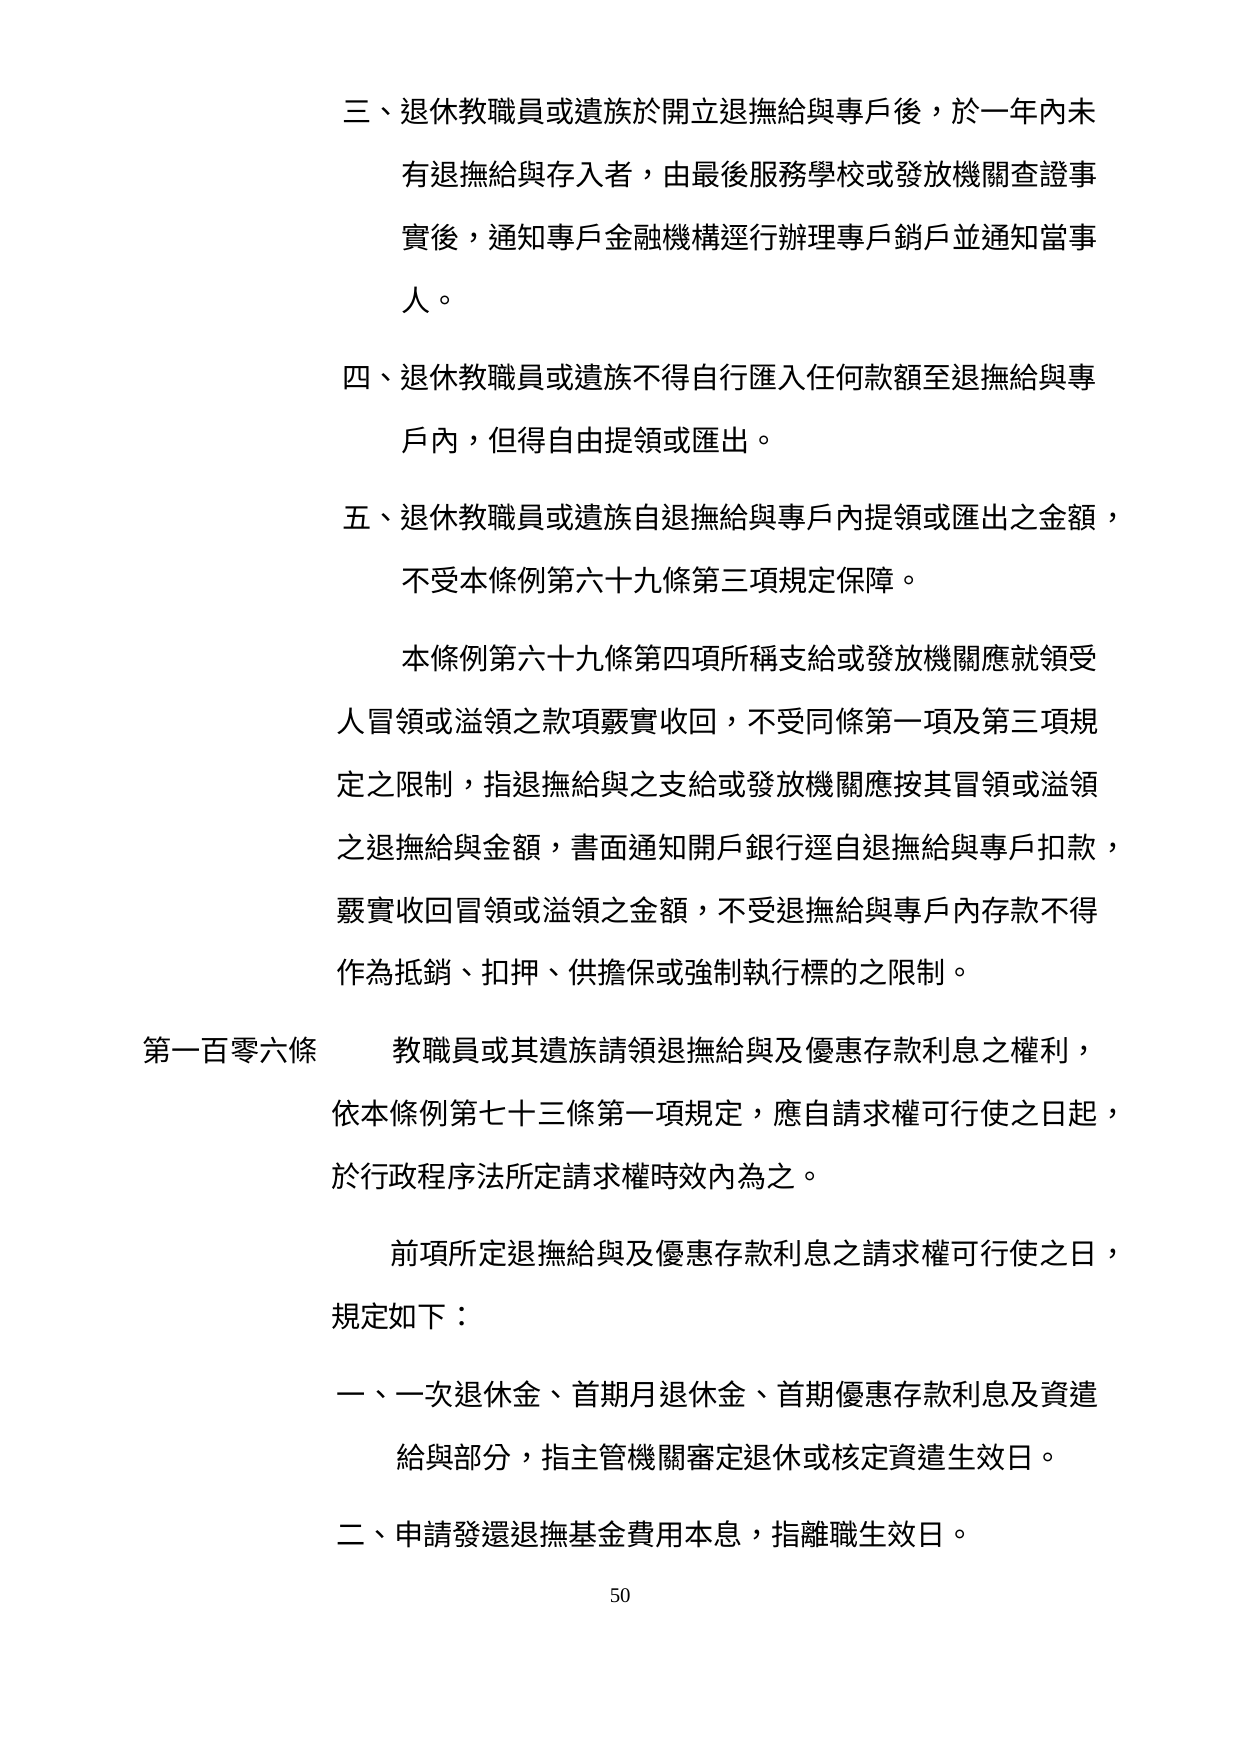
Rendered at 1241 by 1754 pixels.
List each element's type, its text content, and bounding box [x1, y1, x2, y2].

text 五、退休教職員或遺族自退撫給與專戶內提領或匯出之金額，不受本條例第六十九條第三項規定保障。 [342, 495, 1098, 600]
text 第一百零六條 教職員或其遺族請領退撫給與及優惠存款利息之權利，依本條例第七十三條第一項規定，應自請求權可行使之日起，於行政程序法所定請求權時效內為之。 [142, 1028, 1098, 1196]
text 二、申請發還退撫基金費用本息，指離職生效日。 [337, 1512, 1098, 1554]
text 本條例第六十九條第四項所稱支給或發放機關應就領受人冒領或溢領之款項覈實收回，不受同條第一項及第三項規定之限制，指退撫給與之支給或發放機關應按其冒領或溢領之退撫給與金額，書面通知開戶銀行逕自退撫給與專戶扣款，覈實收回冒領或溢領之金額，不受退撫給與專戶內存款不得作為抵銷、扣押、供擔保或強制執行標的之限制。 [337, 636, 1098, 992]
text 三、退休教職員或遺族於開立退撫給與專戶後，於一年內未有退撫給與存入者，由最後服務學校或發放機關查證事實後，通知專戶金融機構逕行辦理專戶銷戶並通知當事人。 [342, 89, 1098, 319]
text 一、一次退休金、首期月退休金、首期優惠存款利息及資遣給與部分，指主管機關審定退休或核定資遣生效日。 [337, 1372, 1098, 1476]
text 四、退休教職員或遺族不得自行匯入任何款額至退撫給與專戶內，但得自由提領或匯出。 [342, 355, 1098, 460]
text 前項所定退撫給與及優惠存款利息之請求權可行使之日，規定如下： [331, 1231, 1098, 1336]
